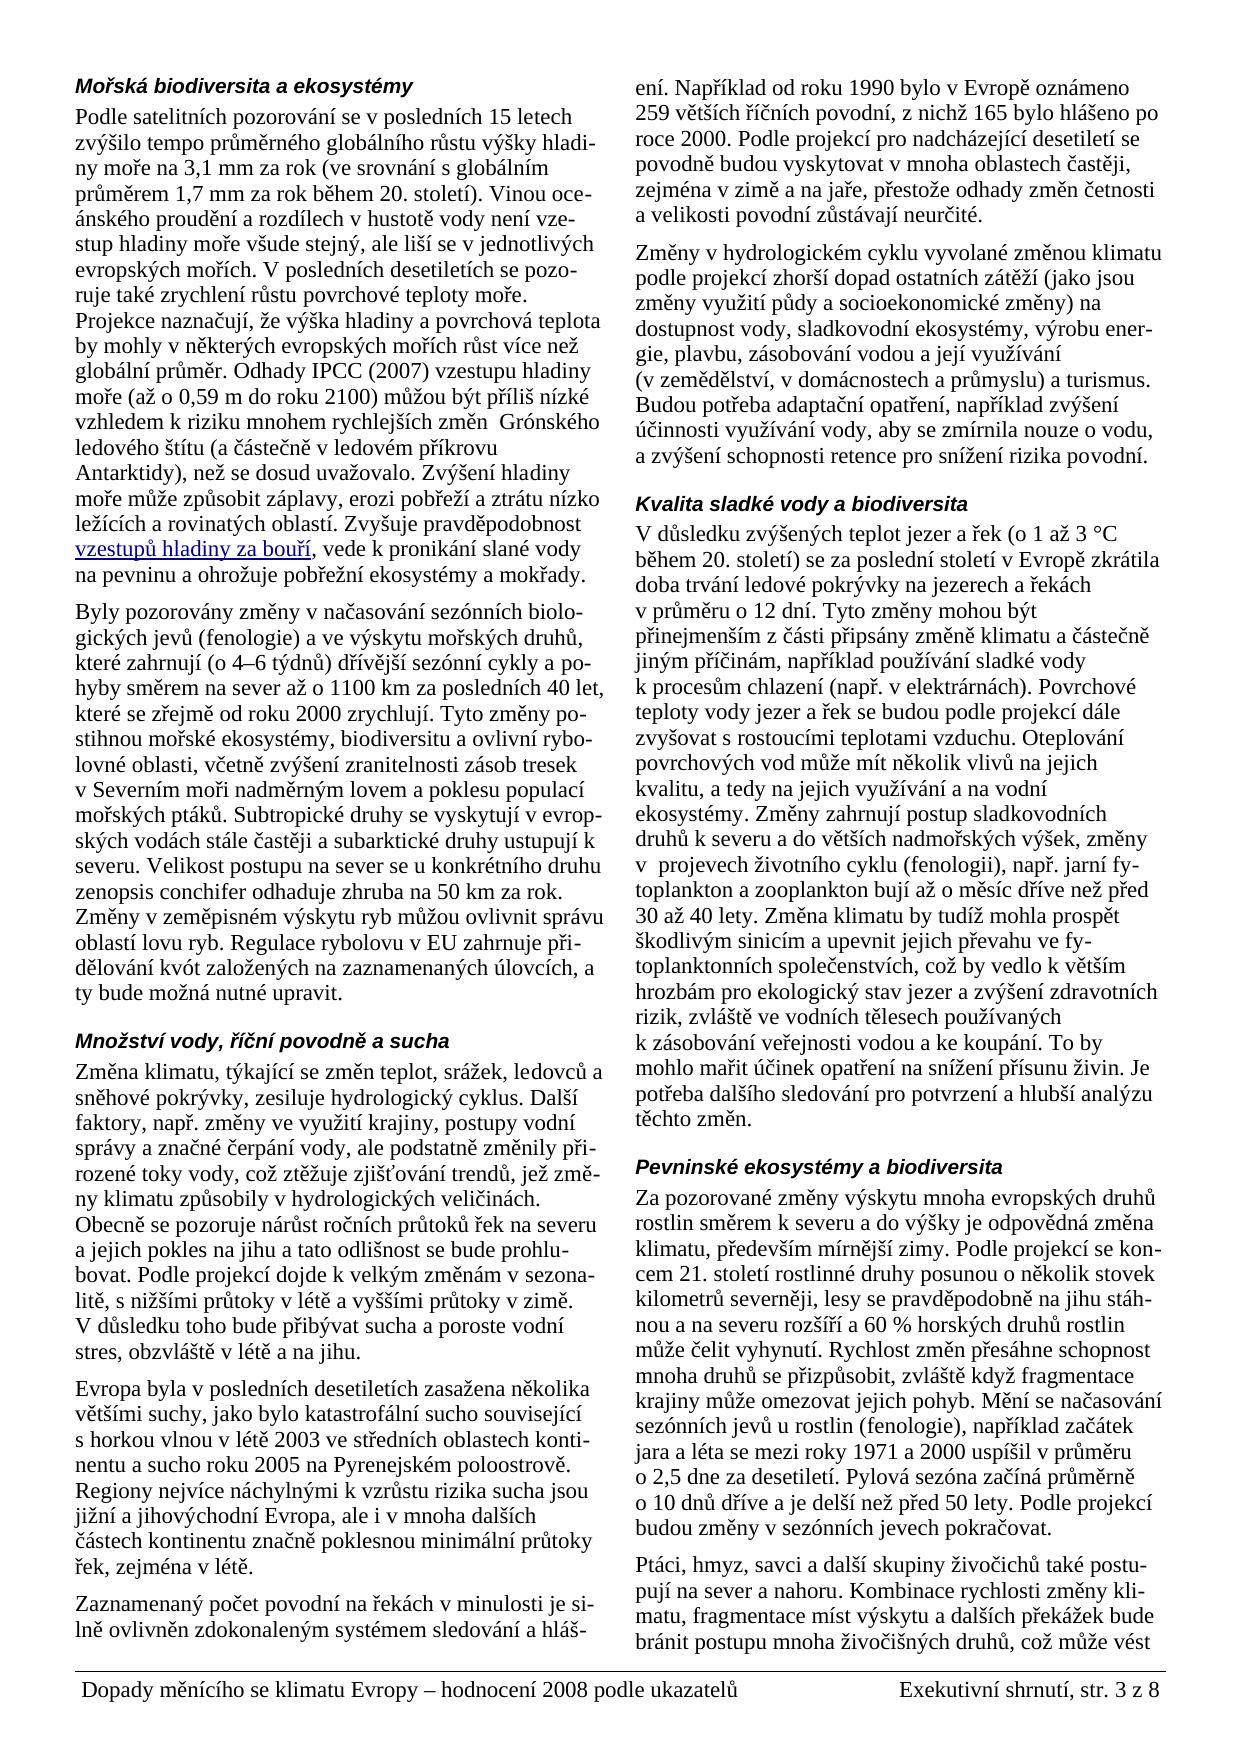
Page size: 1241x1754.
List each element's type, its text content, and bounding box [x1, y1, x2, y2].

subtitle Kvalita sladké vody a biodiversita [635, 492, 1166, 515]
text Změna klimatu, týkající se změn teplot, srážek, le­dovců a sněhové pokrývky, zesiluje hydrologický cyklus. Další faktory, např. změny ve využití kraji­ny, postupy vodní správy a značné čerpání vody, ale podstatně změnily při­rozené toky vody, což ztěžuje zjišťování trendů, jež změ­ny klimatu způ­sobily v hyd­rologických veličinách. Obecně se po­zoruje nárůst ročních prů­toků řek na severu a jejich pokles na jihu a tato odlišnost se bude prohlu­bovat. Podle projekcí dojde k velkým změnám v sezona­litě, s nižšími průtoky v létě a vyššími průtoky v zimě. V důsledku toho bude přibývat sucha a poroste vodní stres, ob­zvláště v létě a na jihu. [75, 1059, 605, 1364]
subtitle Pevninské ekosystémy a biodiversita [635, 1155, 1166, 1179]
text Změny v hydrologickém cyklu vyvolané změnou klimatu pod­le projekcí zhorší dopad ostatních zá­těží (jako jsou změny vy­užití půdy a socioekono­mické změny) na dostupnost vody, sladkovodní ekosystémy, výrobu ener­gie, plavbu, zásobování vodou a její využívání (v zemědělství, v domácnostech a průmyslu) a turismus. Budou po­třeba adaptační opatření, na­příklad zvýšení účinnosti využívání vody, aby se zmírnila nou­ze o vodu, a zvýšení schopnosti retence pro snížení rizika po­vodní. [635, 239, 1166, 468]
text V důsledku zvýšených teplot jezer a řek (o 1 až 3 °C během 20. století) se za poslední století v Ev­ropě zkrátila doba trvání ledové pokrývky na jezerech a řekách v průměru o 12 dní. Tyto změny mohou být přinejmenším z části připsány změně klimatu a částečně jiným příči­nám, na­příklad používání sladké vody k procesům chlazení (např. v elektrárnách). Povrchové teploty vody jezer a řek se budou podle projekcí dále zvyšovat s rostoucími teplotami vzduchu. Otep­lování povrchových vod může mít několik vlivů na jejich kvalitu, a tedy na jejich využí­vání a na vodní ekosystémy. Změny zahrnují postup slad­kovodních druhů k severu a do větších nad­mořských výšek, změny v projevech životního cyklu (fenologii), např. jarní fy­toplankton a zo­oplankton bují až o měsíc dříve než před 30 až 40 lety. Změna klimatu by tudíž mohla prospět škod­livým sini­cím a upevnit jejich převahu ve fy­toplanktonních společen­stvích, což by vedlo k větším hrozbám pro ekologický stav je­zer a zvýš­ení zdravotních rizik, zvláště ve vodních tělesech použí­vaných k zásobování veřejnosti vodou a ke koupání. To by mohlo mařit účinek opatření na snížení přísunu živin. Je po­třeba dalšího sledování pro potvrzení a hlubší analý­zu těchto změn. [635, 521, 1166, 1131]
subtitle Množství vody, říční povodně a sucha [75, 1030, 605, 1053]
text ení. Na­příklad od roku 1990 bylo v Evropě oznámeno 259 větších říč­ních povodní, z nichž 165 bylo hlášeno po roce 2000. Podle projekcí pro nadcházející desetiletí se povodně bu­dou vysky­tovat v mnoha oblastech častěji, zejmé­na v zimě a na jaře, přestože odhady změn četnosti a velikosti povodní zůstávají neurčité. [635, 75, 1166, 227]
text Za pozorované změny výskytu mnoha evrop­ských druhů rost­lin směrem k severu a do výš­ky je odpovědná změna klimatu, především mírnější zimy. Podle projekcí se kon­cem 21. století rostlinné druhy posunou o několik stovek kilomet­rů severněji, lesy se pravděpodobně na jihu stáh­nou a na severu rozšíří a 60 % horských druhů rostlin může čelit vyhynutí. Rychlost změn přesáh­ne schopnost mnoha druhů se přizpůsobit, zvláště když fragmentace krajiny může omezovat jejich pohyb. Mění se načasování sezónních jevů u rostlin (fenologie), například za­čátek jara a léta se mezi roky 1971 a 2000 uspíšil v průměru o 2,5 dne za desetiletí. Pylová sezóna začíná průměrně o 10 dnů dříve a je delší než před 50 lety. Podle projekcí budou změny v sezónních jevech pokračovat. [635, 1185, 1166, 1541]
text Evropa byla v posledních desetiletích zasažena několika větší­mi suchy, jako bylo katastrofální sucho související s horkou vlnou v létě 2003 ve středních oblastech konti­nentu a sucho roku 2005 na Pyrenejském poloostrově. Regiony nejvíce ná­chylnými k vzrůstu rizika sucha jsou jižní a jihový­chodní Ev­ropa, ale i v mnoha dalších částech kon­tinentu značně poklesnou minimální průtoky řek, zejména v létě. [75, 1376, 605, 1579]
subtitle Mořská biodiversita a ekosystémy [75, 75, 605, 98]
text Ptáci, hmyz, savci a další skupiny živočichů také postu­pují na sever a nahoru. Kombinace rych­losti změny kli­matu, frag­mentace míst výskytu a dalších překážek bude bránit postupu mnoha živočišných druhů, což může vést [635, 1552, 1166, 1654]
text Zaznamenaný počet povodní na řekách v minu­losti je si­lně ovlivněn zdokonaleným systémem sledování a hláš­ [75, 1591, 605, 1642]
text Podle satelitních pozorování se v posledních 15 le­tech zvýšilo tempo průměrného globálního růstu výšky hladi­ny moře na 3,1 mm za rok (ve srovnání s globálním průměrem 1,7 mm za rok během 20. století). Vinou oce­ánského proudění a rozdílech v hustotě vody není vze­stup hladiny moře všude stejný, ale liší se v jednotlivých evrop­ských mořích. V posledních desetiletích se pozo­ruje také zrychlení růstu povrchové teploty moře. Projekce naznačují, že výška hladiny a po­vrchová teplota by moh­ly v některých evropských mořích růst více než globální průměr. Odhady IPCC (2007) vzestupu hladiny moře (až o 0,59 m do roku 2100) můžou být příliš nízké vzhledem k riziku mnohem rychlejších změn Grónského le­dového štítu (a částečně v le­dovém příkrovu Antarktidy), než se dosud uvažovalo. Zvýšení hla­diny moře může způsobit záplavy, erozi po­břeží a ztrátu nízko ležících a rovinatých oblastí. Zvyšuje pravděpodobnost vzestupů hladiny za bouří, vede k pronikání slané vody na pevninu a ohrožuje pobřežní ekosystémy a mokřady. [75, 104, 605, 587]
text Byly pozorovány změny v načasování se­zónních biolo­gických jevů (fenologie) a ve výskytu mořských druhů, které zahrnují (o 4–6 týdnů) dřívější sezónní cykly a po­hyby směrem na sever až o 1100 km za posledních 40 let, kte­ré se zřejmě od roku 2000 zrychlují. Tyto změny po­stihnou mořské ekosystémy, bio­diversitu a ovlivní rybo­lovné oblasti, včetně zvýšení zrani­telnosti zásob tresek v Severním moři nadměrným lovem a poklesu populací mořských ptáků. Sub­tropické druhy se vy­skytují v evrop­ských vodách stále častěji a subarktické druhy ustupují k seve­ru. Velikost postupu na sever se u konkrétního druhu zenopsis conchifer odhaduje zhruba na 50 km za rok. Změny v zeměpisném výskytu ryb můžou ovlivnit správu ob­lastí lovu ryb. Regulace rybolovu v EU zahrnuje při­dělování kvót za­ložených na zaznamenaných úlovcích, a ty bude možná nutné upravit. [75, 599, 605, 1006]
